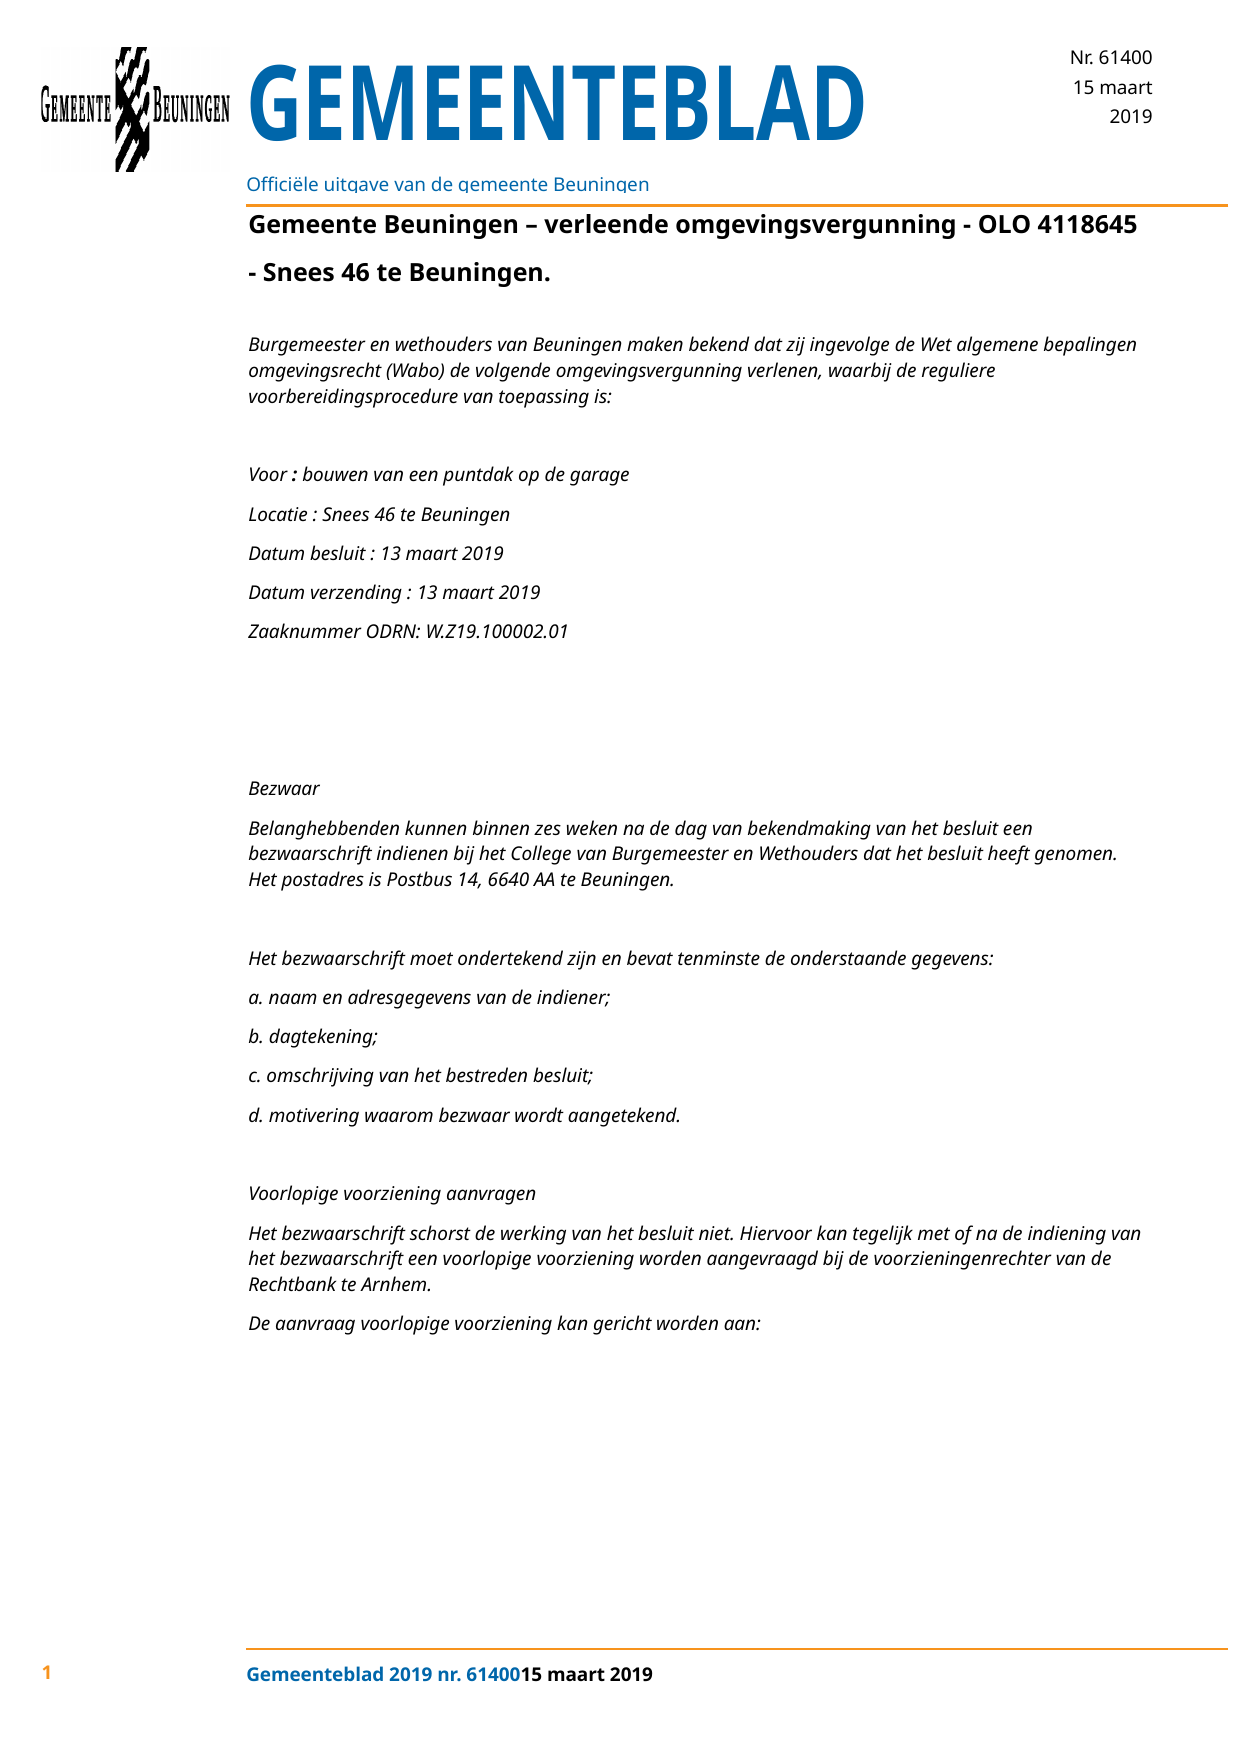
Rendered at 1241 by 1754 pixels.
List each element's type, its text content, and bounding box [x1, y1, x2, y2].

text Locatie : Snees 46 te Beuningen [248, 501, 1152, 526]
text De aanvraag voorlopige voorziening kan gericht worden aan: [248, 1311, 1152, 1336]
text Het bezwaarschrift schorst de werking van het besluit niet. Hiervoor kan tegelijk met of na de indiening van het bezwaarschrift een voorlopige voorziening worden aangevraagd bij de voorzieningenrechter van de Rechtbank te Arnhem. [248, 1220, 1152, 1297]
picture [41, 47, 231, 172]
text Belanghebbenden kunnen binnen zes weken na de dag van bekendmaking van het besluit een bezwaarschrift indienen bij het College van Burgemeester en Wethouders dat het besluit heeft genomen. Het postadres is Postbus 14, 6640 AA te Beuningen. [248, 815, 1152, 892]
text Zaaknummer ODRN: W.Z19.100002.01 [248, 618, 1152, 644]
text d. motivering waarom bezwaar wordt aangetekend. [248, 1102, 1152, 1128]
text a. naam en adresgegevens van de indiener; [248, 984, 1152, 1010]
text Datum verzending : 13 maart 2019 [248, 579, 1152, 605]
text Voorlopige voorziening aanvragen [248, 1181, 1152, 1206]
text b. dagtekening; [248, 1023, 1152, 1049]
text Datum besluit : 13 maart 2019 [248, 540, 1152, 566]
text Voor : bouwen van een puntdak op de garage [248, 461, 1152, 487]
text Het bezwaarschrift moet ondertekend zijn en bevat tenminste de onderstaande gegevens: [248, 945, 1152, 971]
text Bezwaar [248, 776, 1152, 801]
text Burgemeester en wethouders van Beuningen maken bekend dat zij ingevolge de Wet algemene bepalingen omgevingsrecht (Wabo) de volgende omgevingsvergunning verlenen, waarbij de reguliere voorbereidingsprocedure van toepassing is: [248, 331, 1152, 409]
text c. omschrijving van het bestreden besluit; [248, 1063, 1152, 1088]
text Gemeente Beuningen – verleende omgevingsvergunning - OLO 4118645 - Snees 46 te Beuningen. [248, 207, 1152, 288]
